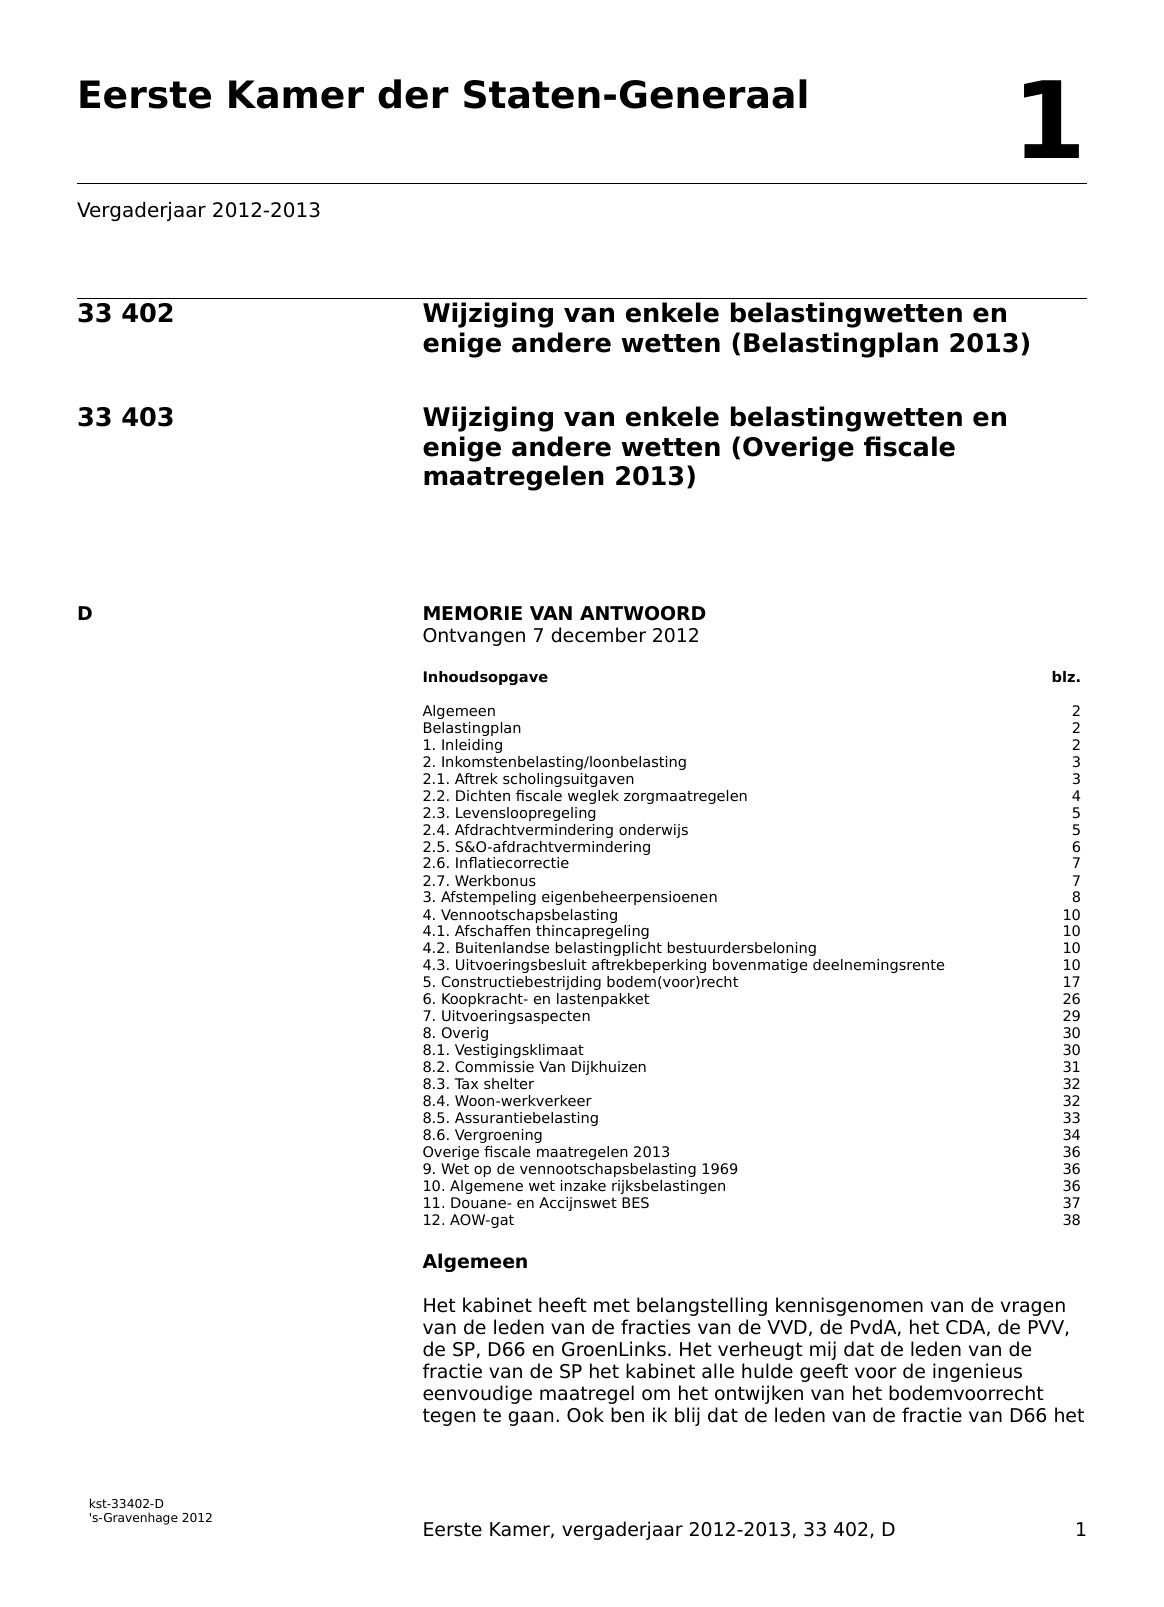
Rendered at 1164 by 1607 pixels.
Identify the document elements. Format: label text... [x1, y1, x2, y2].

table_cell 2.4. Afdrachtvermindering onderwijs [422, 821, 1013, 838]
subtitle 33 402 Wijziging van enkele belastingwetten en enige andere wetten (Belastingplan 2013) [77, 299, 1087, 358]
table_cell 2 [1013, 720, 1087, 737]
table_cell 2 [1013, 737, 1087, 753]
table_cell 5. Constructiebestrijding bodem(voor)recht [422, 974, 1013, 991]
table_cell 4 [1013, 788, 1087, 804]
table_cell 12. AOW-gat [422, 1212, 1013, 1229]
table_cell 33 [1013, 1110, 1087, 1127]
table_cell 38 [1013, 1212, 1087, 1229]
table_cell 30 [1013, 1042, 1087, 1059]
table_cell 3 [1013, 771, 1087, 787]
table_cell 8.1. Vestigingsklimaat [422, 1042, 1013, 1059]
table_cell 11. Douane- en Accijnswet BES [422, 1195, 1013, 1212]
table_cell 2.3. Levensloopregeling [422, 805, 1013, 821]
table_cell 10 [1013, 906, 1087, 923]
table_cell 10. Algemene wet inzake rijksbelastingen [422, 1178, 1013, 1195]
text 's-Gravenhage 2012 [88, 1511, 323, 1525]
table_cell 8. Overig [422, 1025, 1013, 1042]
table_cell 8.3. Tax shelter [422, 1076, 1013, 1093]
table_header 1 [886, 59, 1087, 183]
table_cell 6. Koopkracht- en lastenpakket [422, 991, 1013, 1008]
table_cell 32 [1013, 1093, 1087, 1110]
table_cell 1. Inleiding [422, 737, 1013, 753]
table_cell 36 [1013, 1144, 1087, 1161]
table_cell 2.6. Inflatiecorrectie [422, 855, 1013, 872]
table_cell 10 [1013, 957, 1087, 974]
text Het kabinet heeft met belangstelling kennisgenomen van de vragen van de leden van de fracties van de VVD, de PvdA, het CDA, de PVV, de SP, D66 en GroenLinks. Het verheugt mij dat de leden van de fractie van de SP het kabinet alle hulde geeft voor de ingenieus eenvoudige maatregel om het ontwijken van het bodemvoorrecht tegen te gaan. Ook ben ik blij dat de leden van de fractie van D66 het [422, 1295, 1087, 1427]
table_cell [1013, 686, 1087, 703]
table_cell 3. Afstempeling eigenbeheerpensioenen [422, 889, 1013, 906]
table_cell 8.2. Commissie Van Dijkhuizen [422, 1059, 1013, 1076]
table_cell 8 [1013, 889, 1087, 906]
table_cell 36 [1013, 1178, 1087, 1195]
table_header Eerste Kamer der Staten-Generaal [77, 59, 886, 183]
table_header Inhoudsopgave [422, 669, 1013, 686]
table_cell 31 [1013, 1059, 1087, 1076]
table_cell 7. Uitvoeringsaspecten [422, 1008, 1013, 1025]
subtitle D MEMORIE VAN ANTWOORD [77, 603, 1087, 625]
table_cell 8.6. Vergroening [422, 1127, 1013, 1144]
table_cell 17 [1013, 974, 1087, 991]
table_cell 2.7. Werkbonus [422, 873, 1013, 889]
table_cell 4.2. Buitenlandse belastingplicht bestuurdersbeloning [422, 940, 1013, 957]
subtitle Algemeen [422, 1251, 1087, 1273]
table_cell 37 [1013, 1195, 1087, 1212]
subtitle 33 403 Wijziging van enkele belastingwetten en enige andere wetten (Overige fiscale maatregelen 2013) [77, 403, 1087, 492]
table_cell 4.3. Uitvoeringsbesluit aftrekbeperking bovenmatige deelnemingsrente [422, 957, 1013, 974]
table_cell 29 [1013, 1008, 1087, 1025]
table_cell 8.5. Assurantiebelasting [422, 1110, 1013, 1127]
table_cell 10 [1013, 923, 1087, 940]
table_cell 2.1. Aftrek scholingsuitgaven [422, 771, 1013, 787]
table_cell Overige fiscale maatregelen 2013 [422, 1144, 1013, 1161]
table_cell 2.2. Dichten fiscale weglek zorgmaatregelen [422, 788, 1013, 804]
table_cell 2. Inkomstenbelasting/loonbelasting [422, 754, 1013, 771]
table_cell 5 [1013, 821, 1087, 838]
text Ontvangen 7 december 2012 [422, 625, 1087, 647]
table_cell 36 [1013, 1161, 1087, 1178]
table_cell 6 [1013, 839, 1087, 855]
table_cell Belastingplan [422, 720, 1013, 737]
table_cell 7 [1013, 855, 1087, 872]
table_cell 7 [1013, 873, 1087, 889]
table_cell 4.1. Afschaffen thincapregeling [422, 923, 1013, 940]
table_cell 2.5. S&O-afdrachtvermindering [422, 839, 1013, 855]
table_cell 4. Vennootschapsbelasting [422, 906, 1013, 923]
table_header blz. [1013, 669, 1087, 686]
table_cell 9. Wet op de vennootschapsbelasting 1969 [422, 1161, 1013, 1178]
table_cell Vergaderjaar 2012-2013 [77, 184, 1087, 298]
text kst-33402-D [88, 1497, 323, 1511]
table_cell 26 [1013, 991, 1087, 1008]
table_cell Algemeen [422, 703, 1013, 719]
table_cell 3 [1013, 754, 1087, 771]
table_cell 30 [1013, 1025, 1087, 1042]
table_cell 10 [1013, 940, 1087, 957]
table_cell 32 [1013, 1076, 1087, 1093]
table_cell [422, 686, 1013, 703]
table_cell 5 [1013, 805, 1087, 821]
table_cell 8.4. Woon-werkverkeer [422, 1093, 1013, 1110]
table_cell 34 [1013, 1127, 1087, 1144]
table_cell 2 [1013, 703, 1087, 719]
